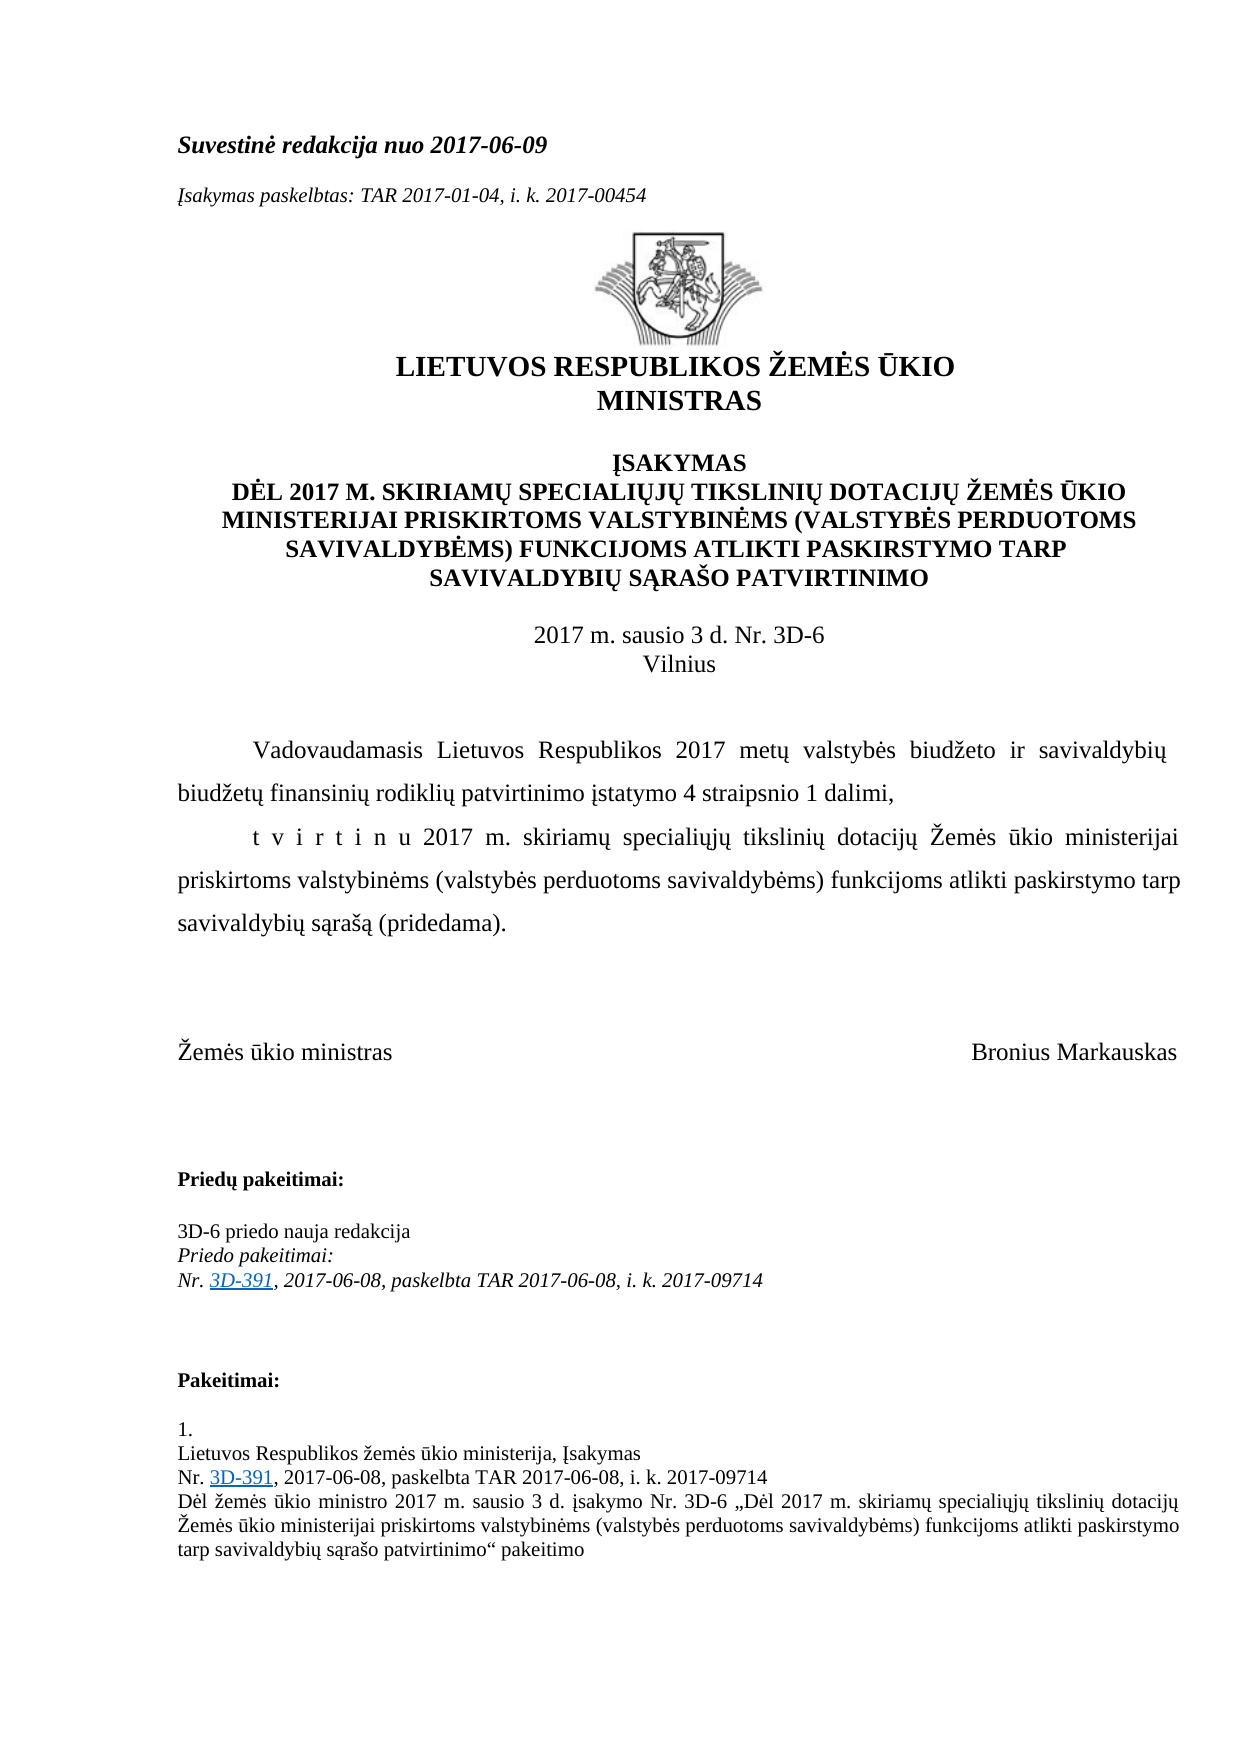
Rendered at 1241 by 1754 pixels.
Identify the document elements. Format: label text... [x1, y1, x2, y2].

text Priedo pakeitimai: [177, 1243, 1181, 1267]
text 1. [177, 1417, 1181, 1441]
text Suvestinė redakcija nuo 2017-06-09 [177, 130, 1181, 159]
text 2017 m. sausio 3 d. Nr. 3D-6 [177, 620, 1181, 649]
text 3D-6 priedo nauja redakcija [177, 1219, 1181, 1243]
text t v i r t i n u 2017 m. skiriamų specialiųjų tikslinių dotacijų Žemės ūkio ministerijai priskirtoms valstybinėms (valstybės perduotoms savivaldybėms) funkcijoms atlikti paskirstymo tarp savivaldybių sąrašą (pridedama). [177, 822, 1181, 937]
text MINISTRAS [177, 383, 1181, 417]
text LIETUVOS RESPUBLIKOS ŽEMĖS ŪKIO [177, 349, 1181, 383]
text Žemės ūkio ministras Bronius Markauskas [177, 1037, 1181, 1066]
text Pakeitimai: [177, 1368, 1181, 1392]
text Lietuvos Respublikos žemės ūkio ministerija, Įsakymas [177, 1441, 1181, 1465]
text Vadovaudamasis Lietuvos Respublikos 2017 metų valstybės biudžeto ir savivaldybių biudžetų finansinių rodiklių patvirtinimo įstatymo 4 straipsnio 1 dalimi, [177, 735, 1181, 807]
text Vilnius [177, 649, 1181, 678]
text Dėl žemės ūkio ministro 2017 m. sausio 3 d. įsakymo Nr. 3D-6 „Dėl 2017 m. skiriamų specialiųjų tikslinių dotacijų Žemės ūkio ministerijai priskirtoms valstybinėms (valstybės perduotoms savivaldybėms) funkcijoms atlikti paskirstymo tarp savivaldybių sąrašo patvirtinimo“ pakeitimo [177, 1489, 1181, 1561]
text ĮSAKYMAS [177, 448, 1181, 477]
text Nr. 3D-391, 2017-06-08, paskelbta TAR 2017-06-08, i. k. 2017-09714 [177, 1267, 1181, 1292]
text Nr. 3D-391, 2017-06-08, paskelbta TAR 2017-06-08, i. k. 2017-09714 [177, 1465, 1181, 1489]
text DĖL 2017 M. SKIRIAMŲ SPECIALIŲJŲ TIKSLINIŲ DOTACIJŲ ŽEMĖS ŪKIO MINISTERIJAI PRISKIRTOMS VALSTYBINĖMS (VALSTYBĖS PERDUOTOMS SAVIVALDYBĖMS) FUNKCIJOMS ATLIKTI PASKIRSTYMO TARP SAVIVALDYBIŲ SĄRAŠO PATVIRTINIMO [177, 477, 1181, 592]
text Priedų pakeitimai: [177, 1167, 1181, 1191]
text Įsakymas paskelbtas: TAR 2017-01-04, i. k. 2017-00454 [177, 183, 1181, 207]
